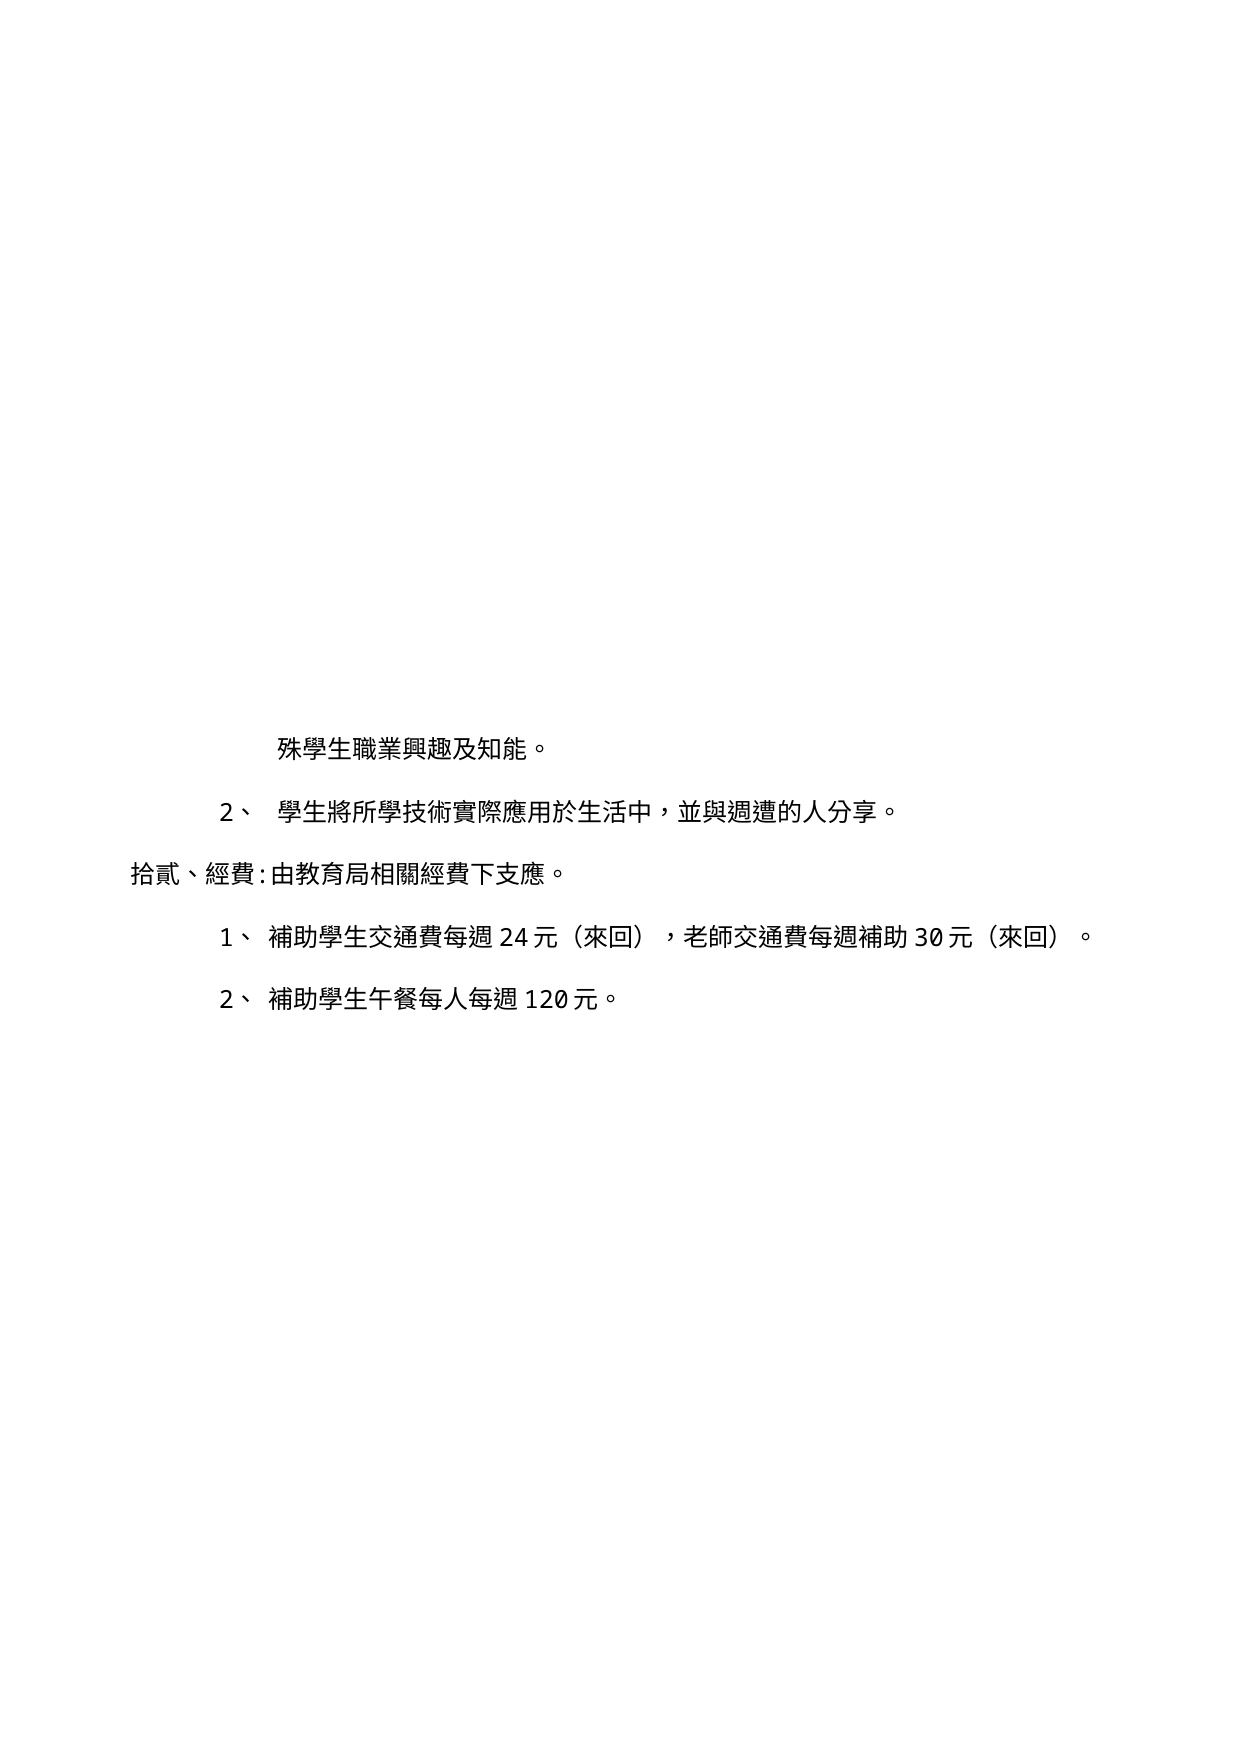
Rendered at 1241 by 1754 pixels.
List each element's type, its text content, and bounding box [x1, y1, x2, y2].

list 補助學生午餐每人每週120元。 [218, 956, 1110, 1018]
list 補助學生交通費每週24元（來回），老師交通費每週補助30元（來回）。 [218, 893, 1110, 956]
list 殊學生職業興趣及知能。 [218, 706, 1110, 768]
text 拾貳、經費:由教育局相關經費下支應。 [130, 831, 1110, 893]
list 學生將所學技術實際應用於生活中，並與週遭的人分享。 [218, 768, 1110, 831]
